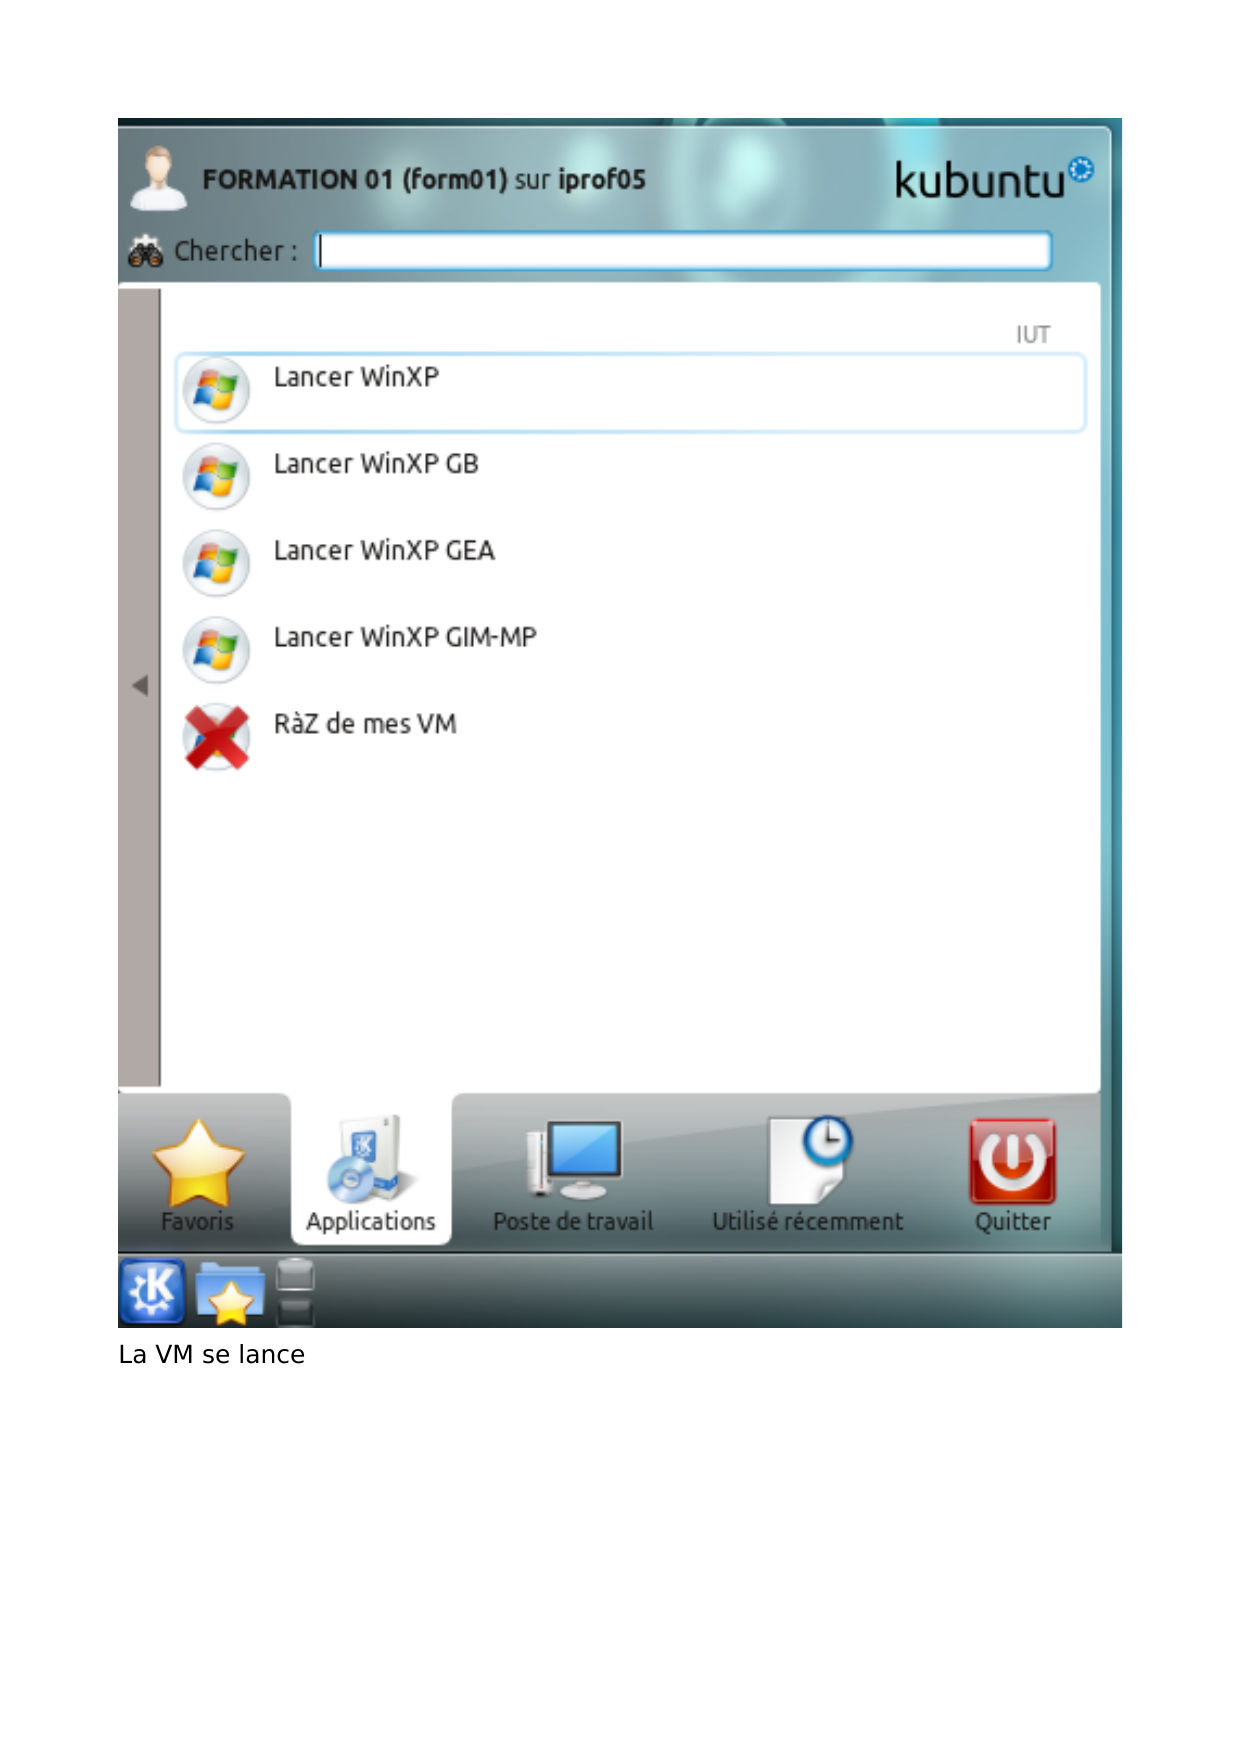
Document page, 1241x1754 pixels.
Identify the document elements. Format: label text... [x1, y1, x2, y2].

picture [118, 118, 1123, 1328]
text La VM se lance [118, 1340, 1122, 1369]
